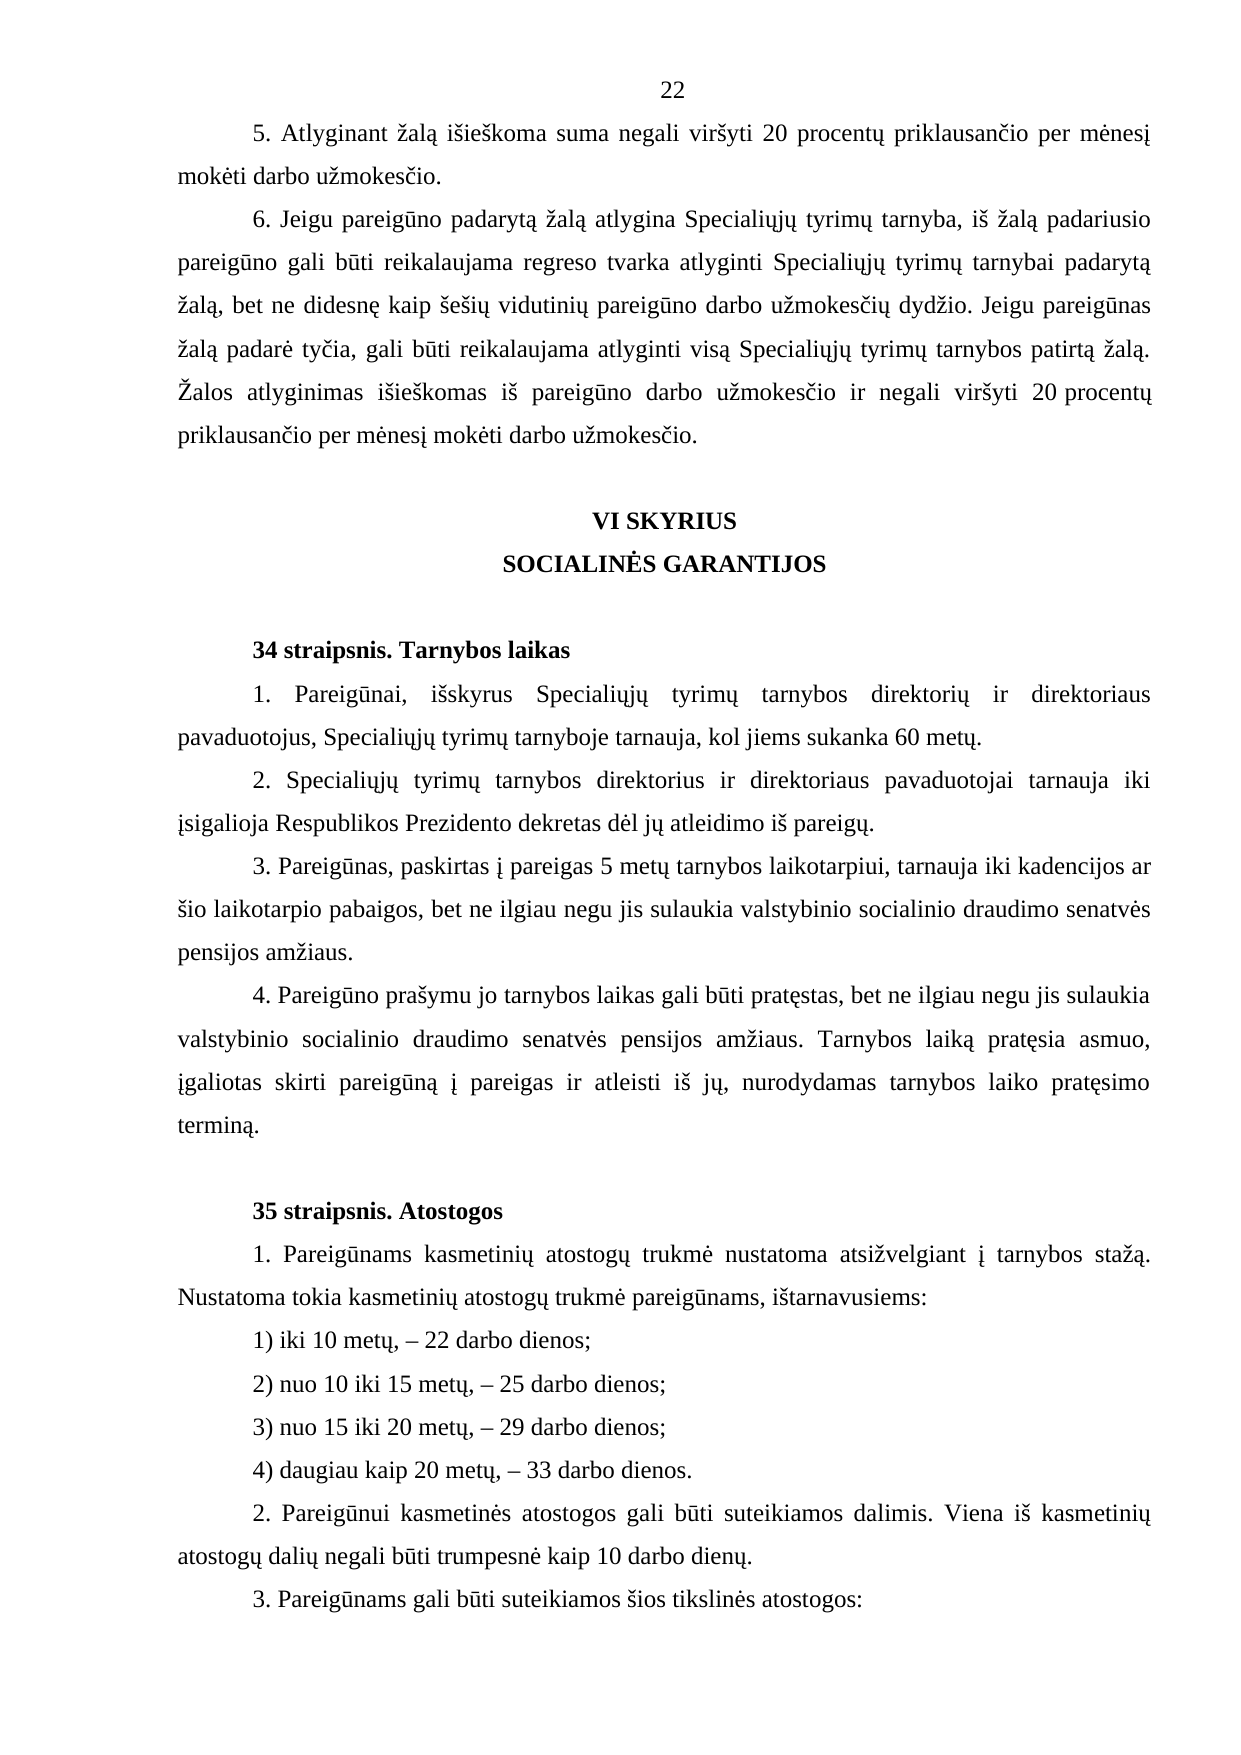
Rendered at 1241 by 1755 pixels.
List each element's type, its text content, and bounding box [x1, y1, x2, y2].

text 3) nuo 15 iki 20 metų, – 29 darbo dienos; [177, 1412, 1152, 1441]
text 6. Jeigu pareigūno padarytą žalą atlygina Specialiųjų tyrimų tarnyba, iš žalą padariusio pareigūno gali būti reikalaujama regreso tvarka atlyginti Specialiųjų tyrimų tarnybai padarytą žalą, bet ne didesnę kaip šešių vidutinių pareigūno darbo užmokesčių dydžio. Jeigu pareigūnas žalą padarė tyčia, gali būti reikalaujama atlyginti visą Specialiųjų tyrimų tarnybos patirtą žalą. Žalos atlyginimas išieškomas iš pareigūno darbo užmokesčio ir negali viršyti 20 procentų priklausančio per mėnesį mokėti darbo užmokesčio. [177, 204, 1152, 449]
text SOCIALINĖS GARANTIJOS [177, 549, 1152, 578]
text 1) iki 10 metų, – 22 darbo dienos; [177, 1326, 1152, 1354]
text VI SKYRIUS [177, 506, 1152, 535]
text 5. Atlyginant žalą išieškoma suma negali viršyti 20 procentų priklausančio per mėnesį mokėti darbo užmokesčio. [177, 118, 1152, 190]
text 35 straipsnis. Atostogos [177, 1196, 1152, 1225]
text 2) nuo 10 iki 15 metų, – 25 darbo dienos; [177, 1369, 1152, 1397]
text 4. Pareigūno prašymu jo tarnybos laikas gali būti pratęstas, bet ne ilgiau negu jis sulaukia valstybinio socialinio draudimo senatvės pensijos amžiaus. Tarnybos laiką pratęsia asmuo, įgaliotas skirti pareigūną į pareigas ir atleisti iš jų, nurodydamas tarnybos laiko pratęsimo terminą. [177, 981, 1152, 1139]
text 4) daugiau kaip 20 metų, – 33 darbo dienos. [177, 1455, 1152, 1484]
text 3. Pareigūnams gali būti suteikiamos šios tikslinės atostogos: [177, 1584, 1152, 1613]
text 3. Pareigūnas, paskirtas į pareigas 5 metų tarnybos laikotarpiui, tarnauja iki kadencijos ar šio laikotarpio pabaigos, bet ne ilgiau negu jis sulaukia valstybinio socialinio draudimo senatvės pensijos amžiaus. [177, 851, 1152, 966]
text 1. Pareigūnai, išskyrus Specialiųjų tyrimų tarnybos direktorių ir direktoriaus pavaduotojus, Specialiųjų tyrimų tarnyboje tarnauja, kol jiems sukanka 60 metų. [177, 679, 1152, 751]
text 2. Specialiųjų tyrimų tarnybos direktorius ir direktoriaus pavaduotojai tarnauja iki įsigalioja Respublikos Prezidento dekretas dėl jų atleidimo iš pareigų. [177, 765, 1152, 837]
text 34 straipsnis. Tarnybos laikas [177, 636, 1152, 664]
text 2. Pareigūnui kasmetinės atostogos gali būti suteikiamos dalimis. Viena iš kasmetinių atostogų dalių negali būti trumpesnė kaip 10 darbo dienų. [177, 1498, 1152, 1570]
text 1. Pareigūnams kasmetinių atostogų trukmė nustatoma atsižvelgiant į tarnybos stažą. Nustatoma tokia kasmetinių atostogų trukmė pareigūnams, ištarnavusiems: [177, 1239, 1152, 1311]
